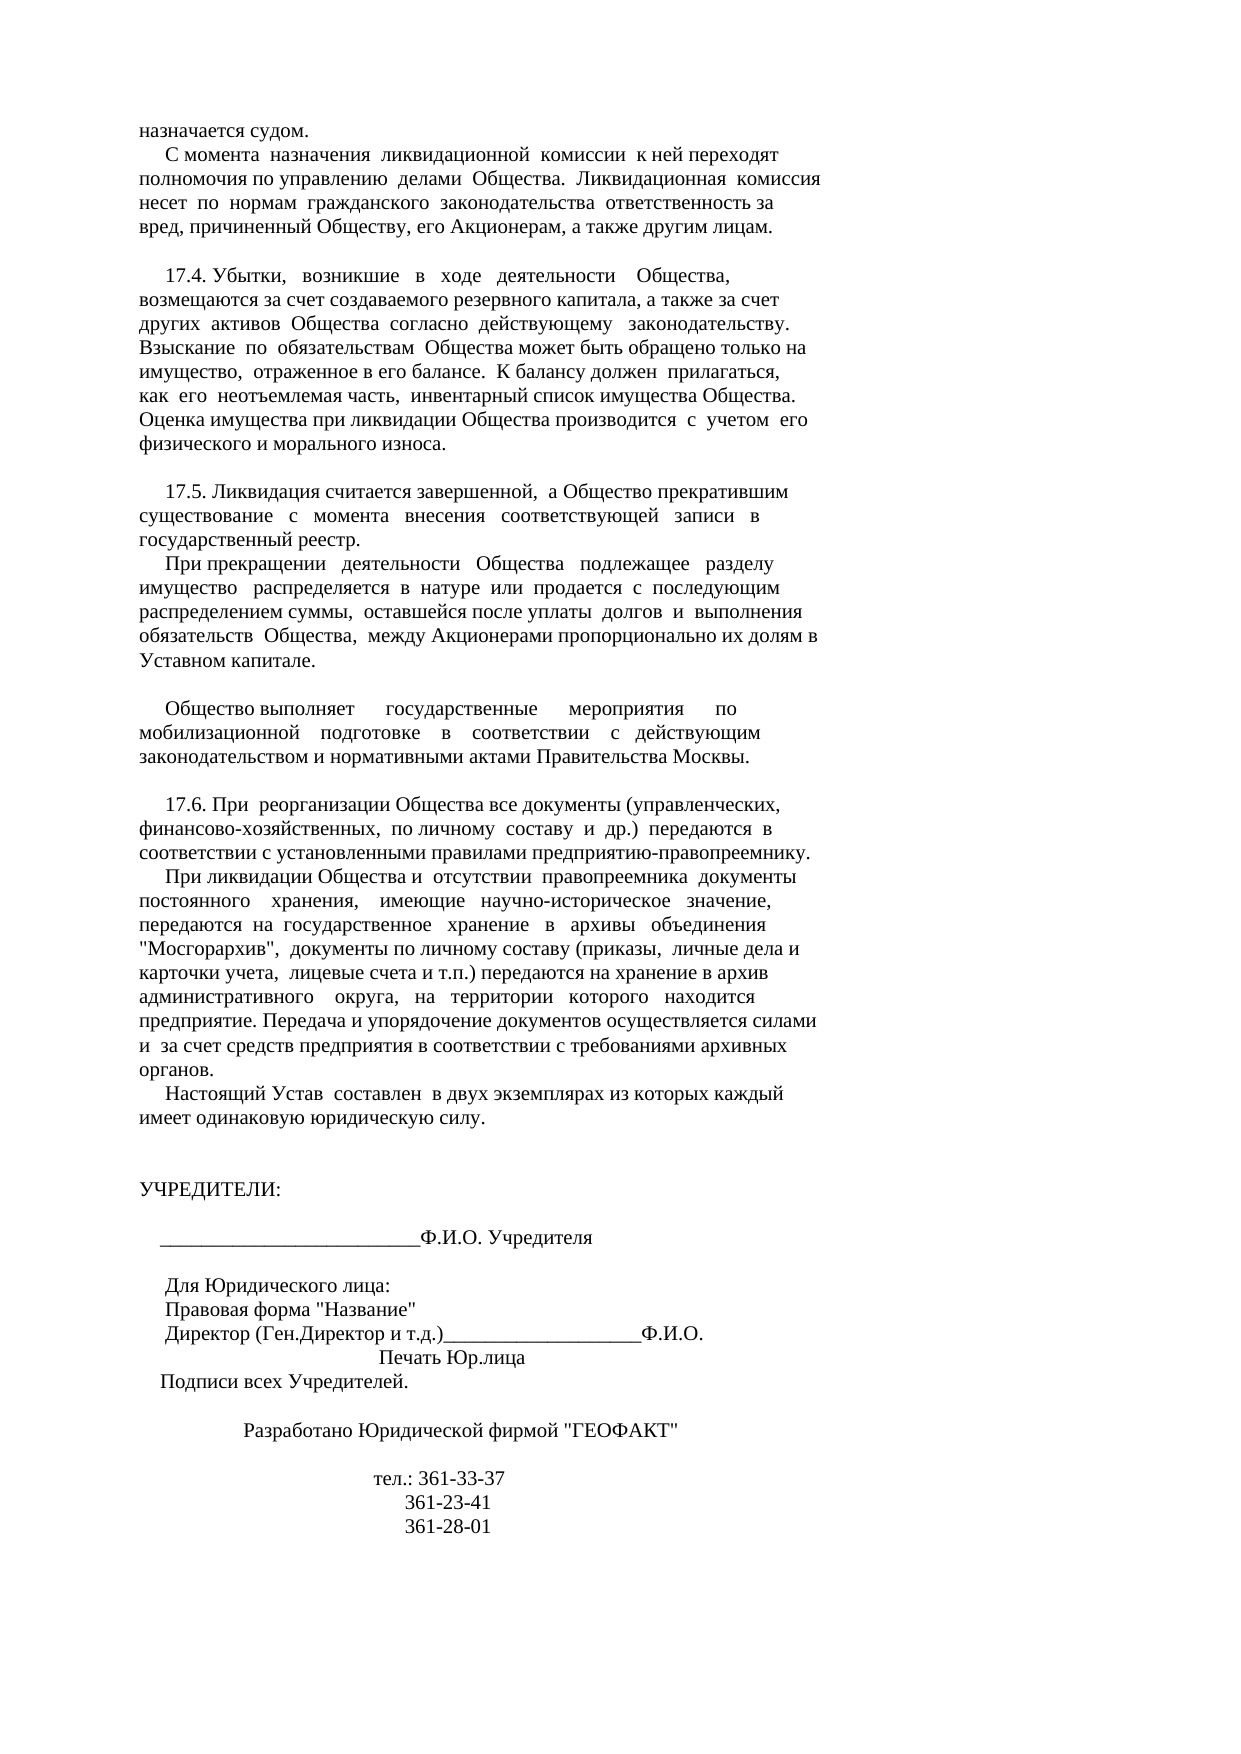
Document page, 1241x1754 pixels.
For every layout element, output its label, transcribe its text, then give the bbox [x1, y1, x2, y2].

text 361-28-01 [118, 1514, 1122, 1538]
text имущество распределяется в натуре или продается с последующим [118, 575, 1122, 599]
text карточки учета, лицевые счета и т.п.) передаются на хранение в архив [118, 960, 1122, 984]
text органов. [118, 1057, 1122, 1081]
text Оценка имущества при ликвидации Общества производится с учетом его [118, 407, 1122, 431]
text обязательств Общества, между Акционерами пропорционально их долям в [118, 623, 1122, 647]
text полномочия по управлению делами Общества. Ликвидационная комиссия [118, 166, 1122, 190]
text При ликвидации Общества и отсутствии правопреемника документы [118, 864, 1122, 888]
text предприятие. Передача и упорядочение документов осуществляется силами [118, 1008, 1122, 1032]
text вред, причиненный Обществу, его Акционерам, а также другим лицам. [118, 214, 1122, 238]
text Настоящий Устав составлен в двух экземплярах из которых каждый [118, 1081, 1122, 1105]
text "Мосгорархив", документы по личному составу (приказы, личные дела и [118, 936, 1122, 960]
text имеет одинаковую юридическую силу. [118, 1105, 1122, 1129]
text постоянного хранения, имеющие научно-историческое значение, [118, 888, 1122, 912]
text финансово-хозяйственных, по личному составу и др.) передаются в [118, 816, 1122, 840]
text Печать Юр.лица [118, 1345, 1122, 1369]
text тел.: 361-33-37 [118, 1466, 1122, 1490]
text Для Юридического лица: [118, 1273, 1122, 1297]
text Директор (Ген.Директор и т.д.)___________________Ф.И.О. [118, 1321, 1122, 1345]
text Разработано Юридической фирмой "ГЕОФАКТ" [118, 1417, 1122, 1442]
text мобилизационной подготовке в соответствии с действующим [118, 720, 1122, 744]
text При прекращении деятельности Общества подлежащее разделу [118, 551, 1122, 575]
text административного округа, на территории которого находится [118, 984, 1122, 1008]
text государственный реестр. [118, 527, 1122, 551]
text Подписи всех Учредителей. [118, 1369, 1122, 1393]
text законодательством и нормативными актами Правительства Москвы. [118, 744, 1122, 768]
text Уставном капитале. [118, 647, 1122, 672]
text 17.4. Убытки, возникшие в ходе деятельности Общества, [118, 262, 1122, 287]
text несет по нормам гражданского законодательства ответственность за [118, 190, 1122, 214]
text распределением суммы, оставшейся после уплаты долгов и выполнения [118, 599, 1122, 623]
text Взыскание по обязательствам Общества может быть обращено только на [118, 335, 1122, 359]
text УЧРЕДИТЕЛИ: [118, 1177, 1122, 1201]
text передаются на государственное хранение в архивы объединения [118, 912, 1122, 936]
text 17.5. Ликвидация считается завершенной, а Общество прекратившим [118, 479, 1122, 503]
text _________________________Ф.И.О. Учредителя [118, 1225, 1122, 1249]
text существование с момента внесения соответствующей записи в [118, 503, 1122, 527]
text соответствии с установленными правилами предприятию-правопреемнику. [118, 840, 1122, 864]
text как его неотъемлемая часть, инвентарный список имущества Общества. [118, 383, 1122, 407]
text Правовая форма "Название" [118, 1297, 1122, 1321]
text назначается судом. [118, 118, 1122, 142]
text Общество выполняет государственные мероприятия по [118, 696, 1122, 720]
text 17.6. При реорганизации Общества все документы (управленческих, [118, 792, 1122, 816]
text возмещаются за счет создаваемого резервного капитала, а также за счет [118, 287, 1122, 311]
text физического и морального износа. [118, 431, 1122, 455]
text С момента назначения ликвидационной комиссии к ней переходят [118, 142, 1122, 166]
text 361-23-41 [118, 1490, 1122, 1514]
text имущество, отраженное в его балансе. К балансу должен прилагаться, [118, 359, 1122, 383]
text других активов Общества согласно действующему законодательству. [118, 311, 1122, 335]
text и за счет средств предприятия в соответствии с требованиями архивных [118, 1032, 1122, 1057]
